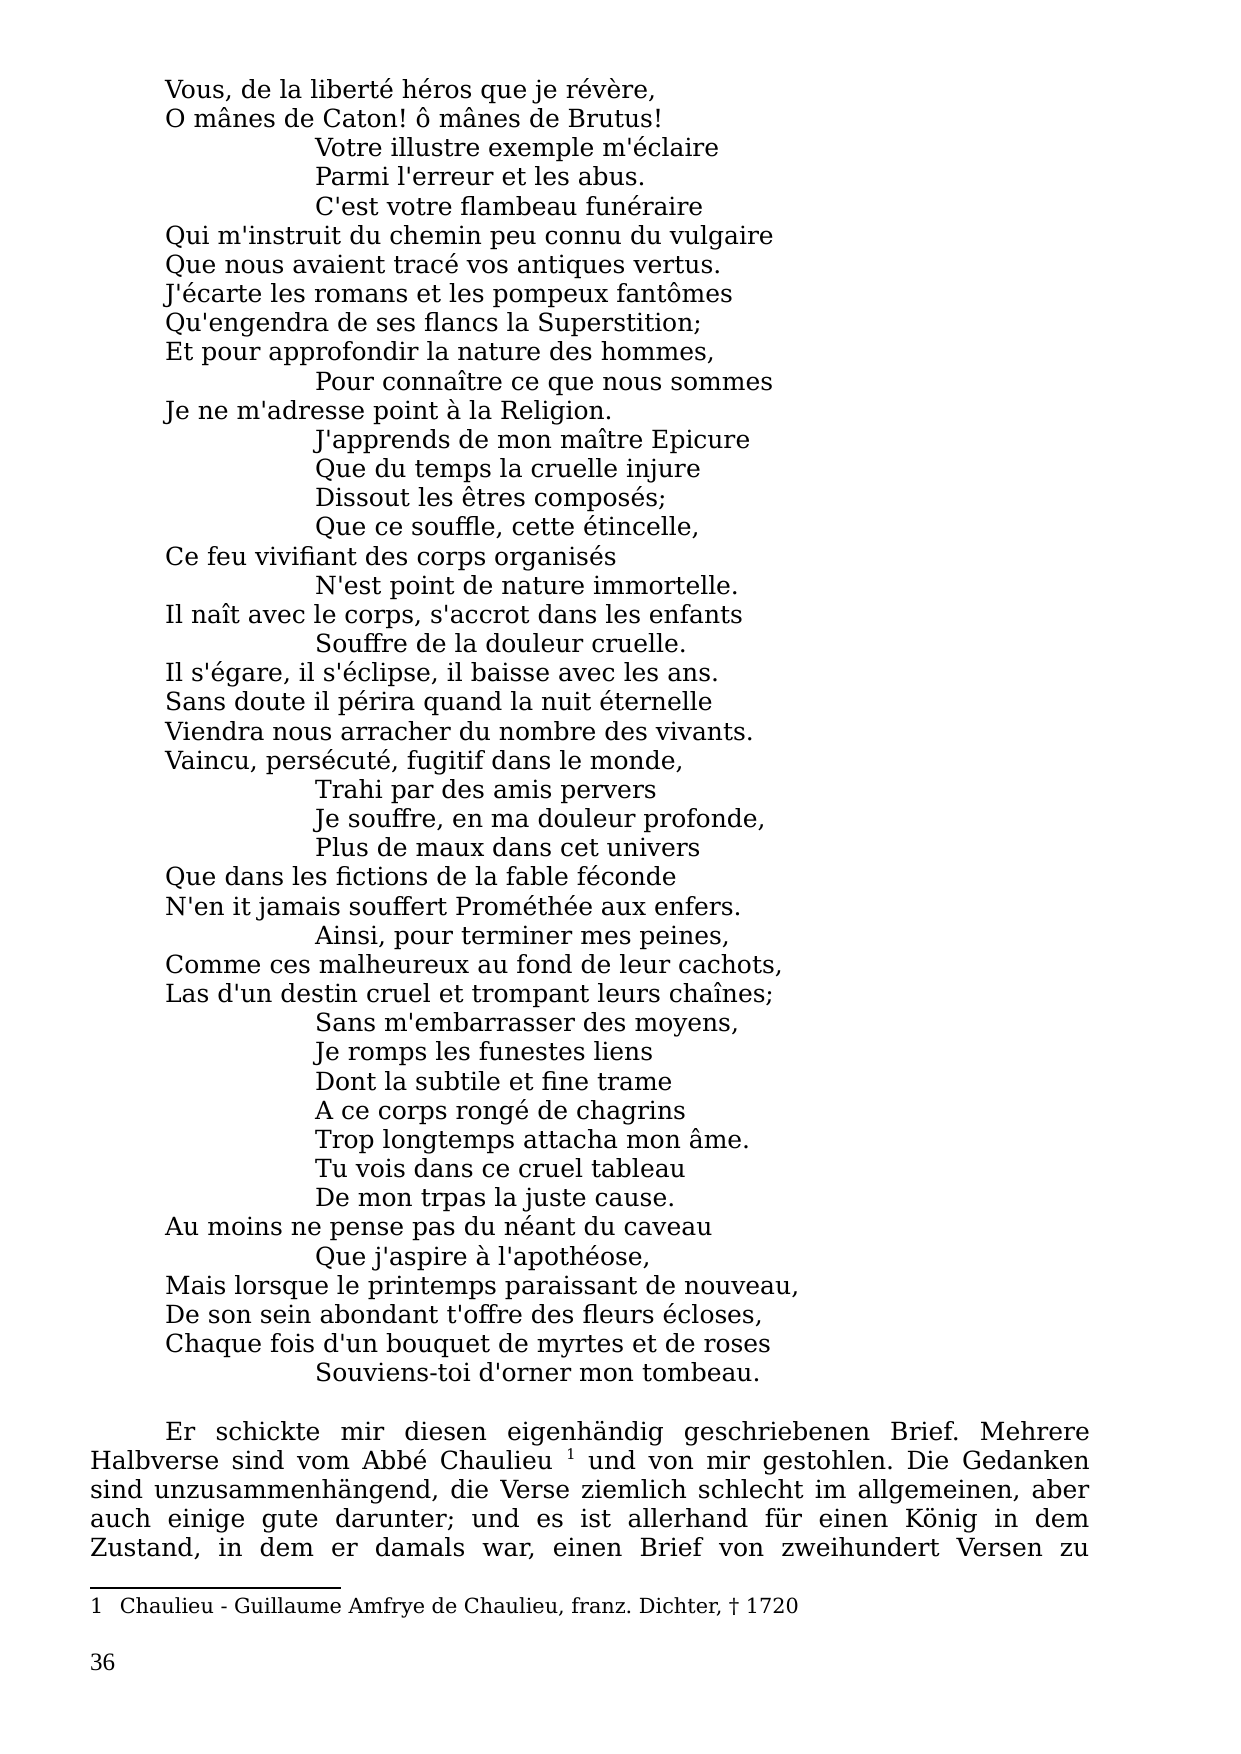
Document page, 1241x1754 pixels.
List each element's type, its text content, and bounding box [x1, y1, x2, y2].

text N'en it jamais souffert Prométhée aux enfers. [90, 892, 1091, 921]
text Dont la subtile et fine trame [240, 1067, 1091, 1096]
text Souffre de la douleur cruelle. [240, 629, 1091, 658]
text Plus de maux dans cet univers [240, 833, 1091, 862]
text De son sein abondant t'offre des fleurs écloses, [90, 1300, 1091, 1329]
text O mânes de Caton! ô mânes de Brutus! [90, 104, 1091, 133]
text Ainsi, pour terminer mes peines, [240, 921, 1091, 950]
text Que j'aspire à l'apothéose, [240, 1242, 1091, 1271]
text Qu'engendra de ses flancs la Superstition; [90, 308, 1091, 337]
text Vaincu, persécuté, fugitif dans le monde, [90, 746, 1091, 775]
text De mon trpas la juste cause. [240, 1183, 1091, 1212]
text C'est votre flambeau funéraire [240, 192, 1091, 221]
text A ce corps rongé de chagrins [240, 1096, 1091, 1125]
text Sans m'embarrasser des moyens, [240, 1008, 1091, 1037]
text Je souffre, en ma douleur profonde, [240, 804, 1091, 833]
text Pour connaître ce que nous sommes [240, 367, 1091, 396]
text Votre illustre exemple m'éclaire [240, 133, 1091, 162]
text Chaque fois d'un bouquet de myrtes et de roses [90, 1329, 1091, 1358]
text Souviens-toi d'orner mon tombeau. [240, 1358, 1091, 1387]
text Que du temps la cruelle injure [240, 454, 1091, 483]
text Que nous avaient tracé vos antiques vertus. [90, 250, 1091, 279]
text J'écarte les romans et les pompeux fantômes [90, 279, 1091, 308]
text Que ce souffle, cette étincelle, [240, 512, 1091, 542]
text Viendra nous arracher du nombre des vivants. [90, 717, 1091, 746]
text Parmi l'erreur et les abus. [240, 162, 1091, 192]
text Comme ces malheureux au fond de leur cachots, [90, 950, 1091, 979]
text Tu vois dans ce cruel tableau [240, 1154, 1091, 1183]
text Las d'un destin cruel et trompant leurs chaînes; [90, 979, 1091, 1008]
text Chaulieu - Guillaume Amfrye de Chaulieu, franz. Dichter, † 1720 [90, 1594, 1091, 1618]
text Sans doute il périra quand la nuit éternelle [90, 687, 1091, 717]
text Il naît avec le corps, s'accrot dans les enfants [90, 600, 1091, 629]
text Qui m'instruit du chemin peu connu du vulgaire [90, 221, 1091, 250]
text Er schickte mir diesen eigenhändig geschriebenen Brief. Mehrere Halbverse sind vom Abbé Chaulieu und von mir gestohlen. Die Gedanken sind unzusammenhängend, die Verse ziemlich schlecht im allgemeinen, aber auch einige gute darunter; und es ist allerhand für einen König in dem Zustand, in dem er damals war, einen Brief von zweihundert Versen zu [90, 1417, 1091, 1562]
text Mais lorsque le printemps paraissant de nouveau, [90, 1271, 1091, 1300]
text Je ne m'adresse point à la Religion. [90, 396, 1091, 425]
text Au moins ne pense pas du néant du caveau [90, 1212, 1091, 1242]
text Vous, de la liberté héros que je révère, [90, 75, 1091, 104]
text Je romps les funestes liens [240, 1037, 1091, 1067]
text J'apprends de mon maître Epicure [240, 425, 1091, 454]
text Trop longtemps attacha mon âme. [240, 1125, 1091, 1154]
text Ce feu vivifiant des corps organisés [90, 542, 1091, 571]
text Que dans les fictions de la fable féconde [90, 862, 1091, 892]
text Il s'égare, il s'éclipse, il baisse avec les ans. [90, 658, 1091, 687]
text Trahi par des amis pervers [240, 775, 1091, 804]
text Et pour approfondir la nature des hommes, [90, 337, 1091, 367]
text N'est point de nature immortelle. [240, 571, 1091, 600]
text Dissout les êtres composés; [240, 483, 1091, 512]
